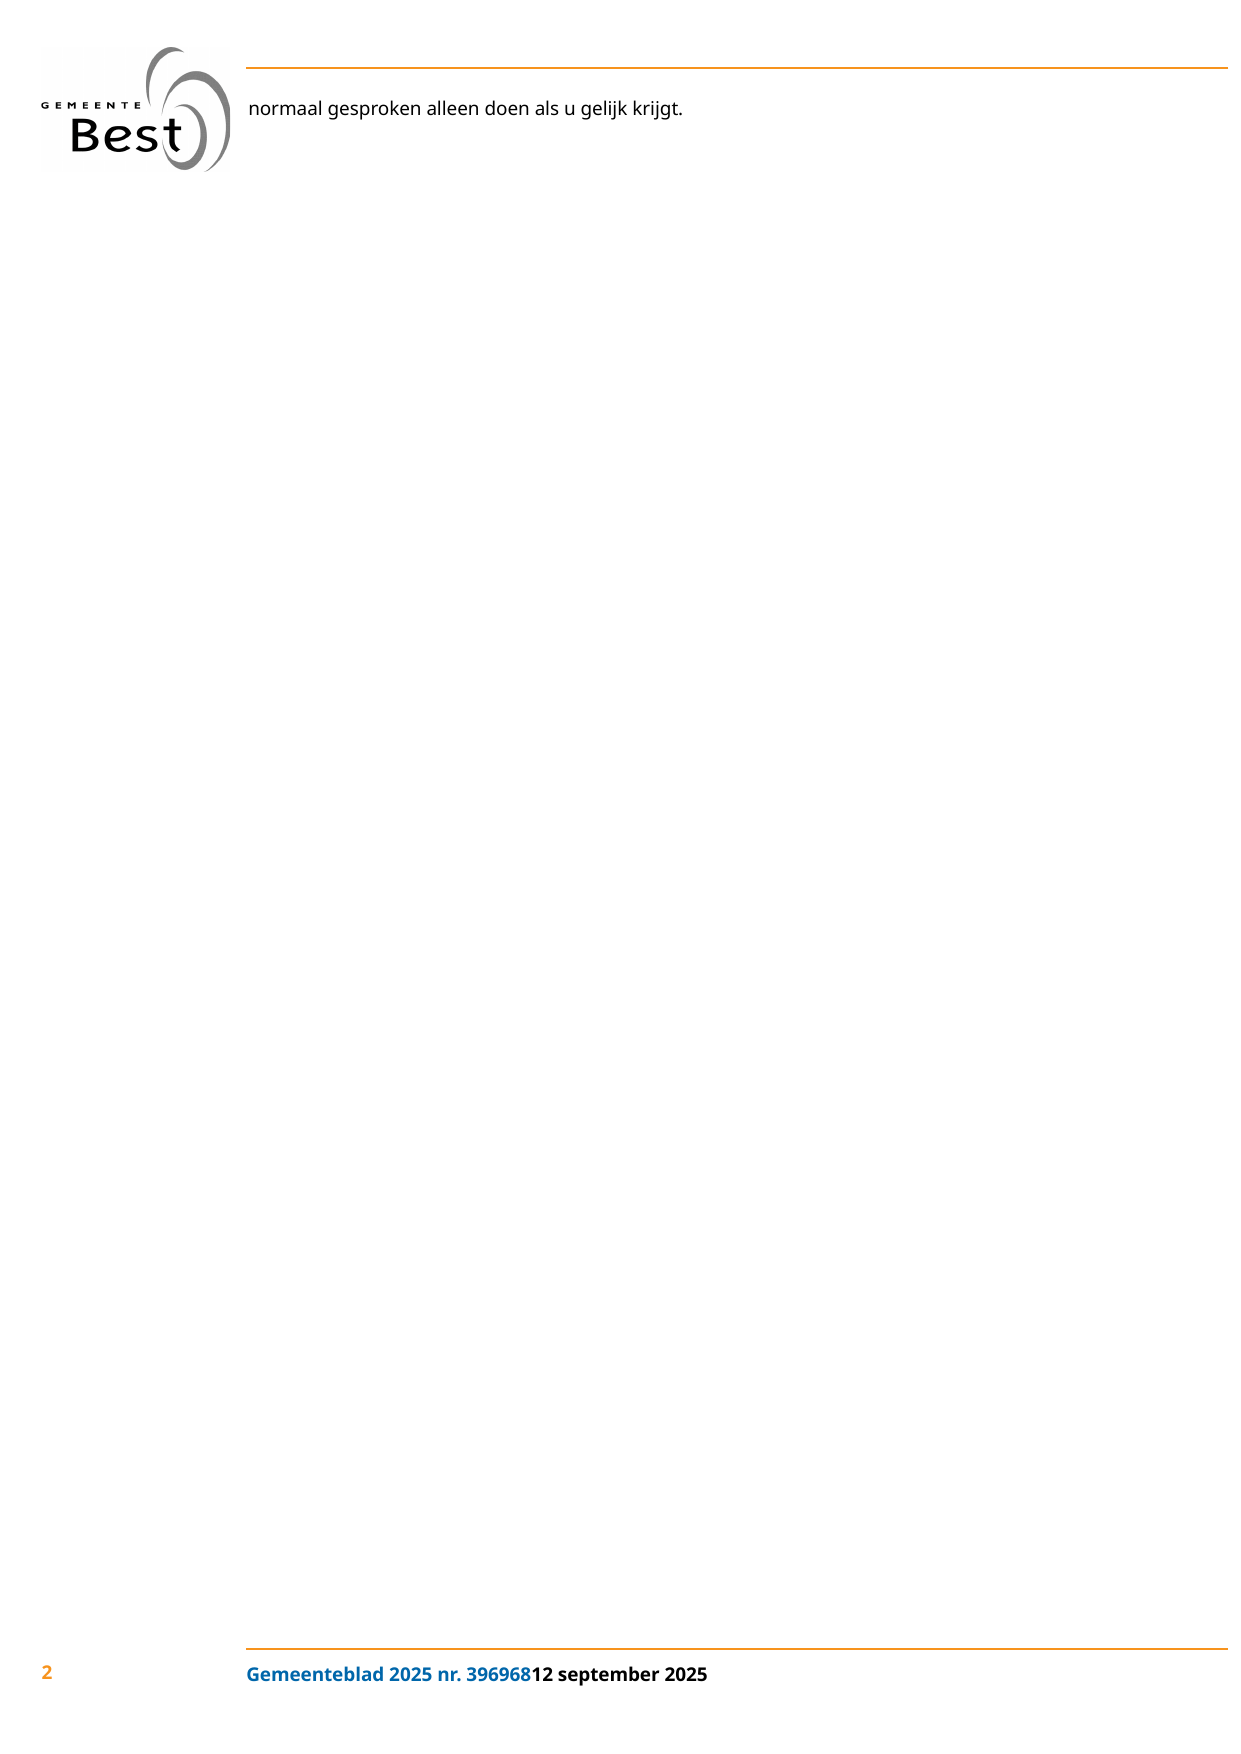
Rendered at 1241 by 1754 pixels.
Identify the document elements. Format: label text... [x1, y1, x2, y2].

picture [41, 47, 231, 172]
text normaal gesproken alleen doen als u gelijk krijgt. [248, 95, 1152, 121]
